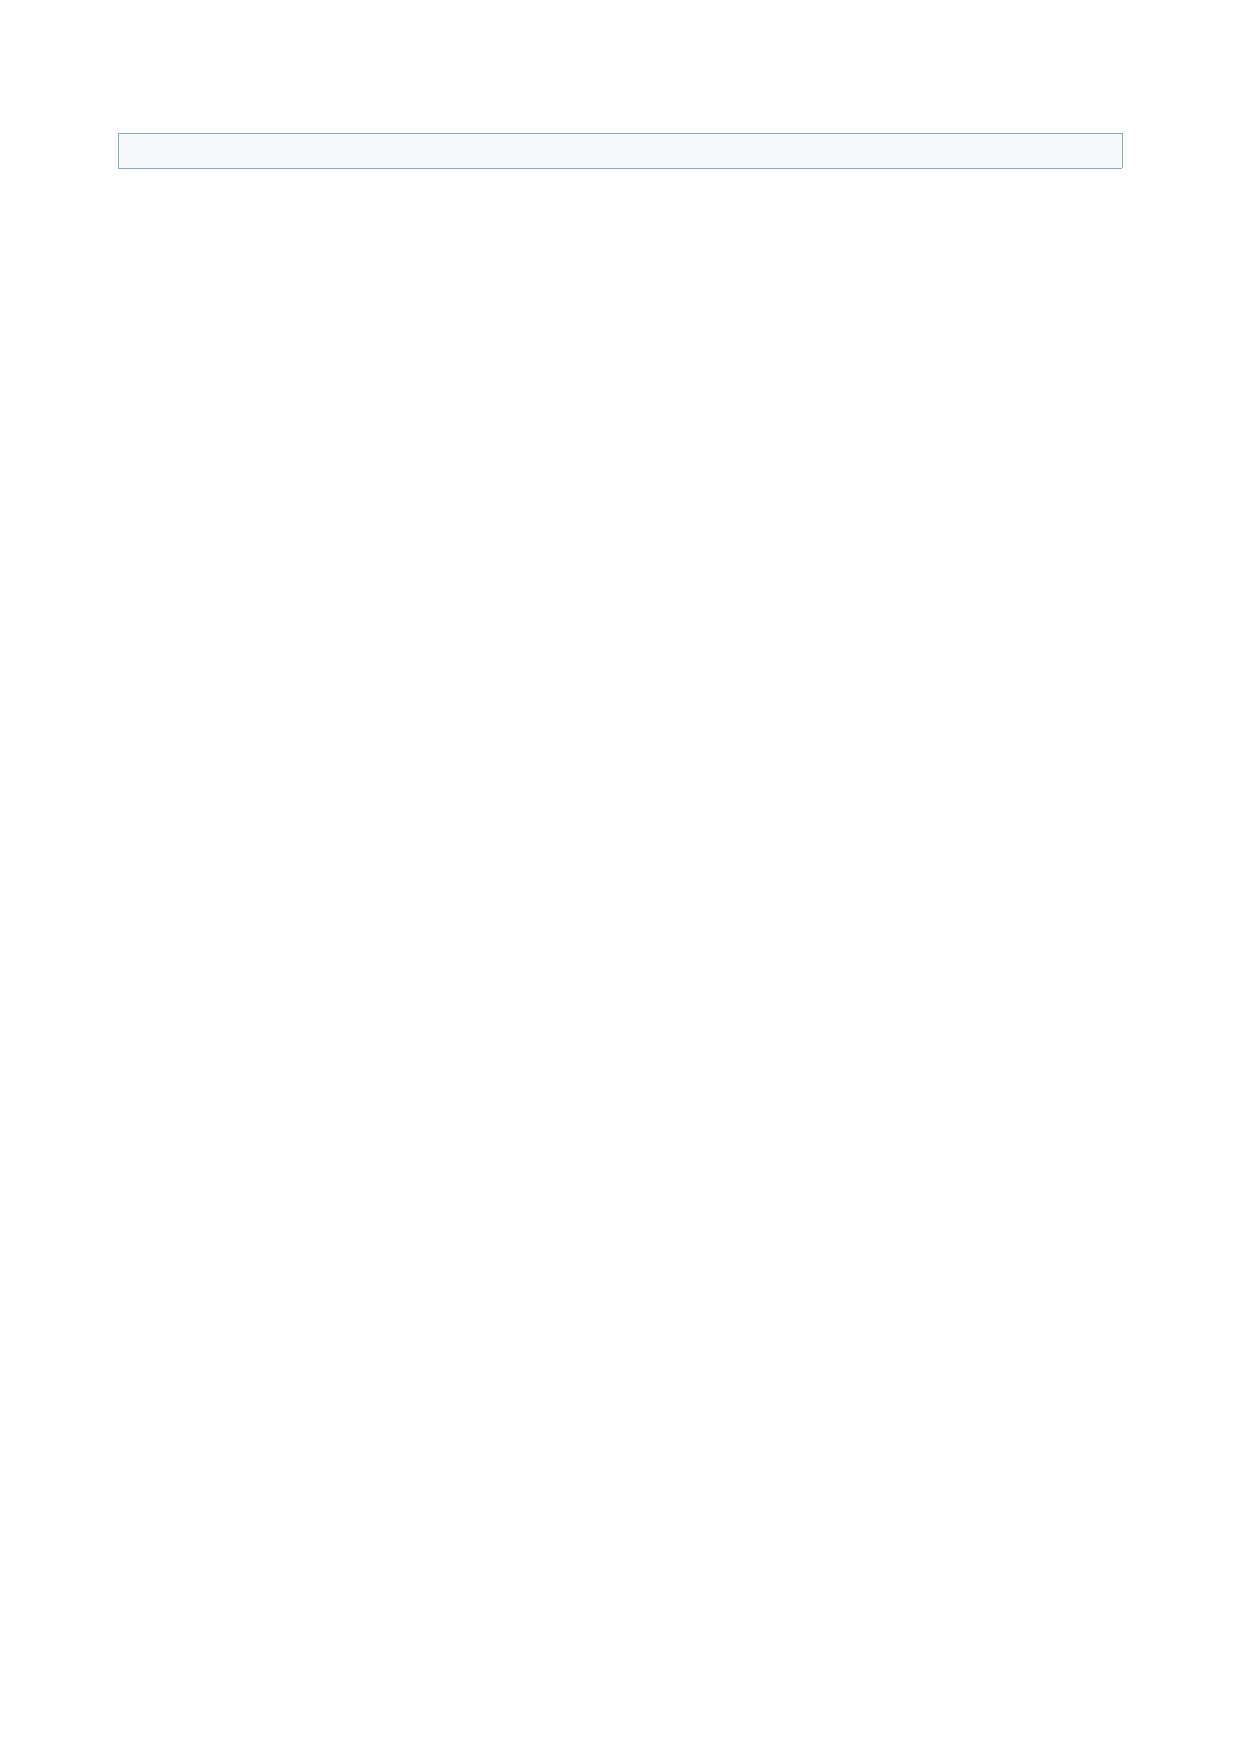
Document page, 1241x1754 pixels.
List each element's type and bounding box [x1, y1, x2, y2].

table_header [119, 134, 1122, 168]
